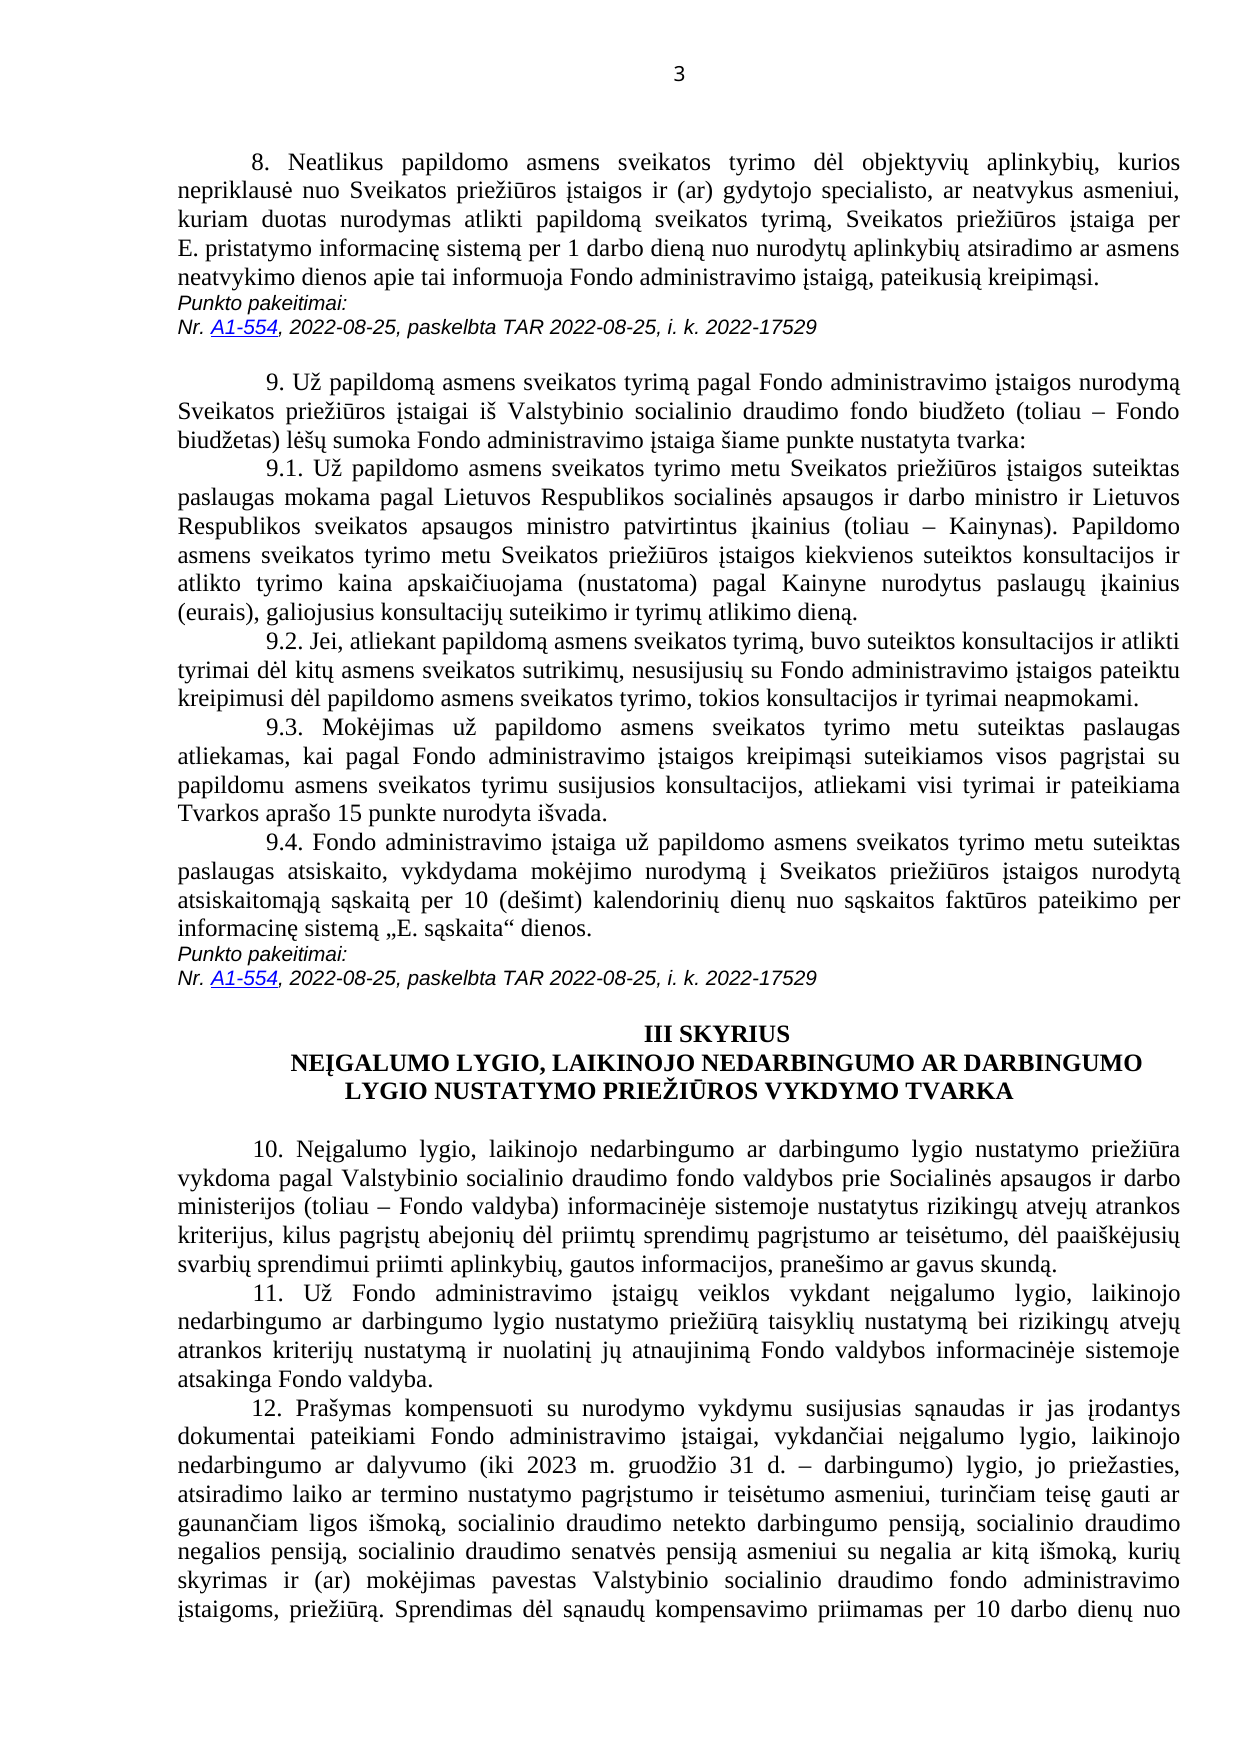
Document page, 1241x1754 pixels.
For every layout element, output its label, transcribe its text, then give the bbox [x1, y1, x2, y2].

text 9.4. Fondo administravimo įstaiga už papildomo asmens sveikatos tyrimo metu suteiktas paslaugas atsiskaito, vykdydama mokėjimo nurodymą į Sveikatos priežiūros įstaigos nurodytą atsiskaitomąją sąskaitą per 10 (dešimt) kalendorinių dienų nuo sąskaitos faktūros pateikimo per informacinę sistemą „E. sąskaita“ dienos. [177, 827, 1181, 942]
text 12. Prašymas kompensuoti su nurodymo vykdymu susijusias sąnaudas ir jas įrodantys dokumentai pateikiami Fondo administravimo įstaigai, vykdančiai neįgalumo lygio, laikinojo nedarbingumo ar dalyvumo (iki 2023 m. gruodžio 31 d. – darbingumo) lygio, jo priežasties, atsiradimo laiko ar termino nustatymo pagrįstumo ir teisėtumo asmeniui, turinčiam teisę gauti ar gaunančiam ligos išmoką, socialinio draudimo netekto darbingumo pensiją, socialinio draudimo negalios pensiją, socialinio draudimo senatvės pensiją asmeniui su negalia ar kitą išmoką, kurių skyrimas ir (ar) mokėjimas pavestas Valstybinio socialinio draudimo fondo administravimo įstaigoms, priežiūrą. Sprendimas dėl sąnaudų kompensavimo priimamas per 10 darbo dienų nuo [177, 1393, 1181, 1623]
text 9. Už papildomą asmens sveikatos tyrimą pagal Fondo administravimo įstaigos nurodymą Sveikatos priežiūros įstaigai iš Valstybinio socialinio draudimo fondo biudžeto (toliau – Fondo biudžetas) lėšų sumoka Fondo administravimo įstaiga šiame punkte nustatyta tvarka: [177, 367, 1181, 453]
text 11. Už Fondo administravimo įstaigų veiklos vykdant neįgalumo lygio, laikinojo nedarbingumo ar darbingumo lygio nustatymo priežiūrą taisyklių nustatymą bei rizikingų atvejų atrankos kriterijų nustatymą ir nuolatinį jų atnaujinimą Fondo valdybos informacinėje sistemoje atsakinga Fondo valdyba. [177, 1278, 1181, 1393]
text 8. Neatlikus papildomo asmens sveikatos tyrimo dėl objektyvių aplinkybių, kurios nepriklausė nuo Sveikatos priežiūros įstaigos ir (ar) gydytojo specialisto, ar neatvykus asmeniui, kuriam duotas nurodymas atlikti papildomą sveikatos tyrimą, Sveikatos priežiūros įstaiga per E. pristatymo informacinę sistemą per 1 darbo dieną nuo nurodytų aplinkybių atsiradimo ar asmens neatvykimo dienos apie tai informuoja Fondo administravimo įstaigą, pateikusią kreipimąsi. [177, 147, 1181, 291]
text Nr. A1-554, 2022-08-25, paskelbta TAR 2022-08-25, i. k. 2022-17529 [177, 314, 1181, 338]
text Punkto pakeitimai: [177, 942, 1181, 966]
text 9.3. Mokėjimas už papildomo asmens sveikatos tyrimo metu suteiktas paslaugas atliekamas, kai pagal Fondo administravimo įstaigos kreipimąsi suteikiamos visos pagrįstai su papildomu asmens sveikatos tyrimu susijusios konsultacijos, atliekami visi tyrimai ir pateikiama Tvarkos aprašo 15 punkte nurodyta išvada. [177, 712, 1181, 827]
text Punkto pakeitimai: [177, 291, 1181, 314]
text 9.2. Jei, atliekant papildomą asmens sveikatos tyrimą, buvo suteiktos konsultacijos ir atlikti tyrimai dėl kitų asmens sveikatos sutrikimų, nesusijusių su Fondo administravimo įstaigos pateiktu kreipimusi dėl papildomo asmens sveikatos tyrimo, tokios konsultacijos ir tyrimai neapmokami. [177, 626, 1181, 712]
text NEĮGALUMO LYGIO, LAIKINOJO NEDARBINGUMO AR DARBINGUMO LYGIO NUSTATYMO PRIEŽIŪROS VYKDYMO TVARKA [177, 1048, 1181, 1105]
text III SKYRIUS [177, 1019, 1181, 1048]
text 9.1. Už papildomo asmens sveikatos tyrimo metu Sveikatos priežiūros įstaigos suteiktas paslaugas mokama pagal Lietuvos Respublikos socialinės apsaugos ir darbo ministro ir Lietuvos Respublikos sveikatos apsaugos ministro patvirtintus įkainius (toliau – Kainynas). Papildomo asmens sveikatos tyrimo metu Sveikatos priežiūros įstaigos kiekvienos suteiktos konsultacijos ir atlikto tyrimo kaina apskaičiuojama (nustatoma) pagal Kainyne nurodytus paslaugų įkainius (eurais), galiojusius konsultacijų suteikimo ir tyrimų atlikimo dieną. [177, 453, 1181, 626]
text 10. Neįgalumo lygio, laikinojo nedarbingumo ar darbingumo lygio nustatymo priežiūra vykdoma pagal Valstybinio socialinio draudimo fondo valdybos prie Socialinės apsaugos ir darbo ministerijos (toliau – Fondo valdyba) informacinėje sistemoje nustatytus rizikingų atvejų atrankos kriterijus, kilus pagrįstų abejonių dėl priimtų sprendimų pagrįstumo ar teisėtumo, dėl paaiškėjusių svarbių sprendimui priimti aplinkybių, gautos informacijos, pranešimo ar gavus skundą. [177, 1134, 1181, 1278]
text Nr. A1-554, 2022-08-25, paskelbta TAR 2022-08-25, i. k. 2022-17529 [177, 966, 1181, 990]
